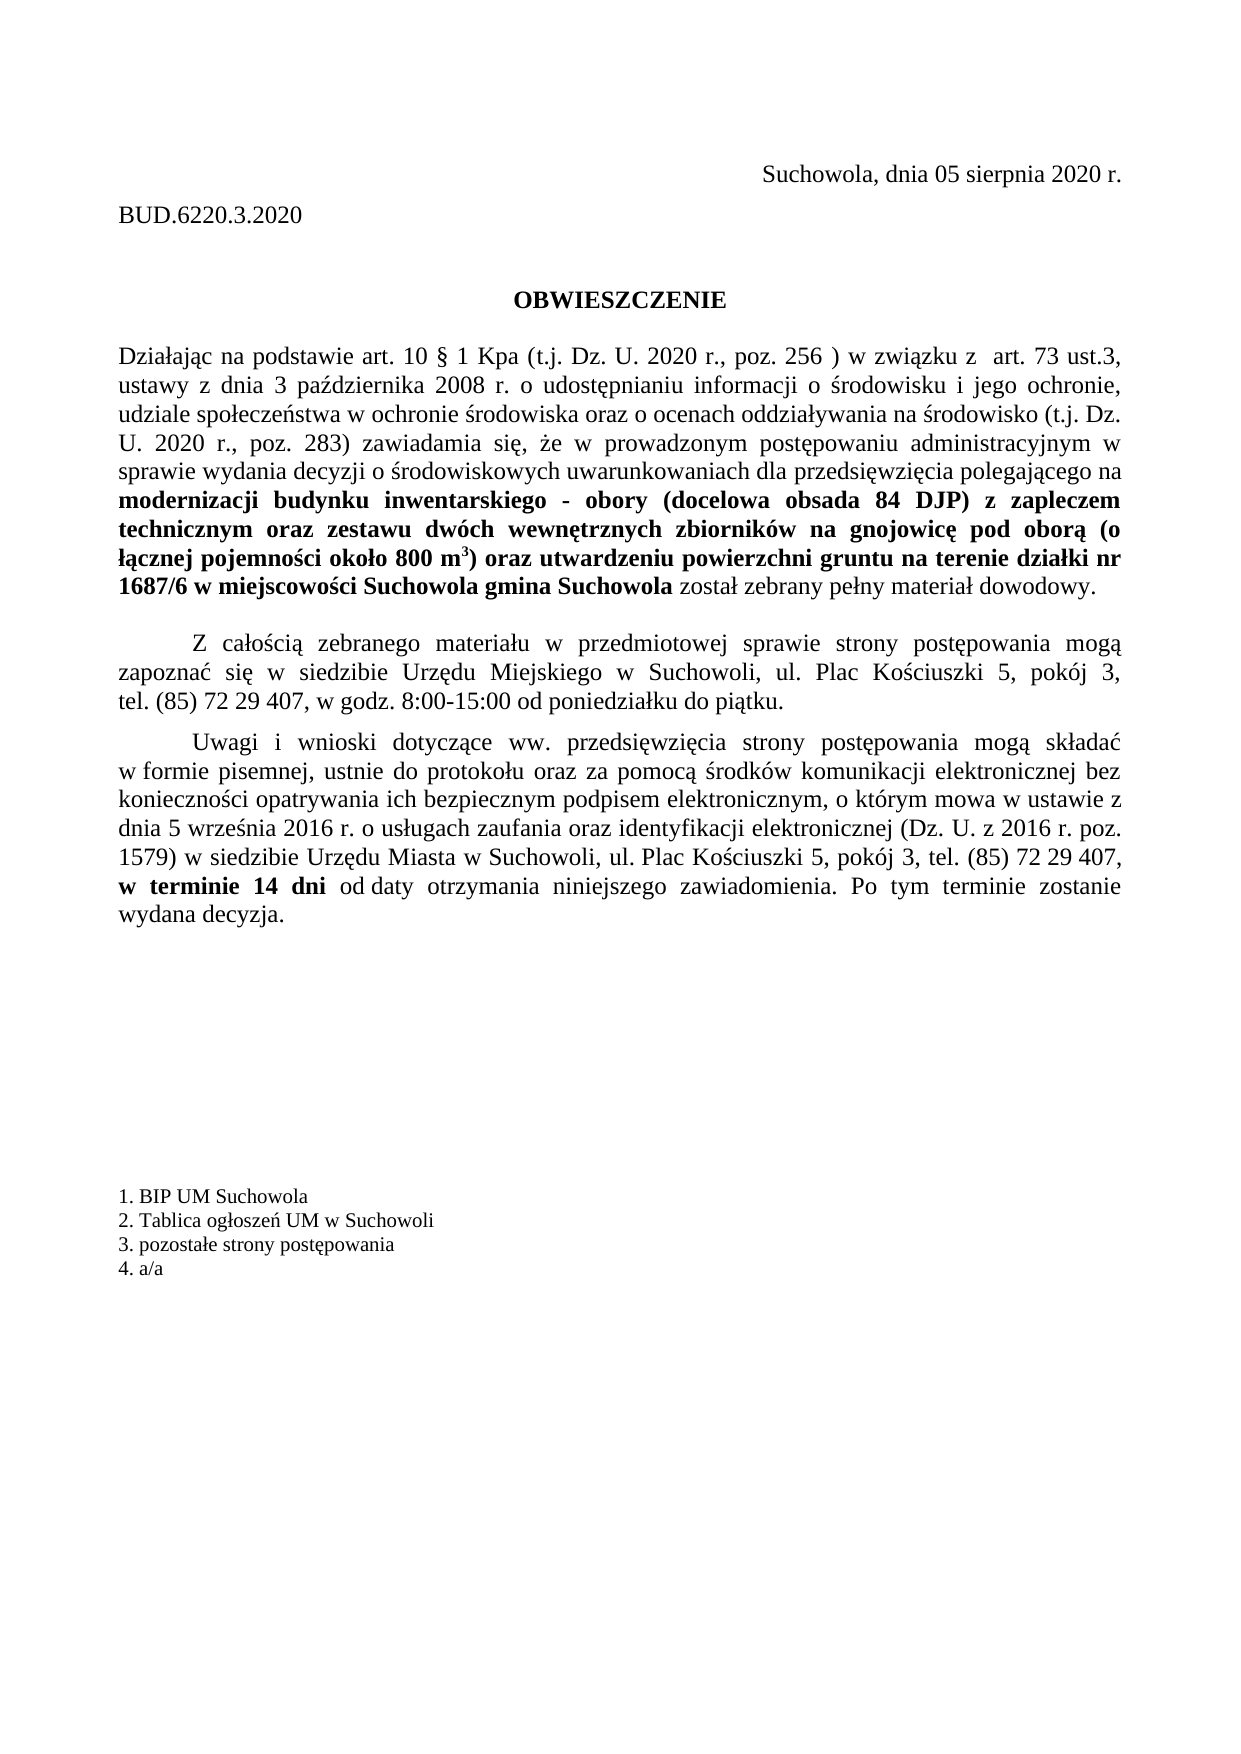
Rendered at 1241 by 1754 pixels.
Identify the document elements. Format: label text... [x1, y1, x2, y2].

text 3. pozostałe strony postępowania [118, 1232, 1122, 1256]
text BUD.6220.3.2020 [118, 200, 1122, 229]
text OBWIESZCZENIE [118, 285, 1122, 313]
text 4. a/a [118, 1256, 1122, 1280]
text Działając na podstawie art. 10 § 1 Kpa (t.j. Dz. U. 2020 r., poz. 256 ) w związku z art. 73 ust.3, ustawy z dnia 3 października 2008 r. o udostępnianiu informacji o środowisku i jego ochronie, udziale społeczeństwa w ochronie środowiska oraz o ocenach oddziaływania na środowisko (t.j. Dz. U. 2020 r., poz. 283) zawiadamia się, że w prowadzonym postępowaniu administracyjnym w sprawie wydania decyzji o środowiskowych uwarunkowaniach dla przedsięwzięcia polegającego na modernizacji budynku inwentarskiego - obory (docelowa obsada 84 DJP) z zapleczem technicznym oraz zestawu dwóch wewnętrznych zbiorników na gnojowicę pod oborą (o łącznej pojemności około 800 m3) oraz utwardzeniu powierzchni gruntu na terenie działki nr 1687/6 w miejscowości Suchowola gmina Suchowola został zebrany pełny materiał dowodowy. [118, 341, 1122, 600]
text 2. Tablica ogłoszeń UM w Suchowoli [118, 1208, 1122, 1232]
text 1. BIP UM Suchowola [118, 1184, 1122, 1208]
text Suchowola, dnia 05 sierpnia 2020 r. [118, 159, 1122, 187]
text Uwagi i wnioski dotyczące ww. przedsięwzięcia strony postępowania mogą składać w formie pisemnej, ustnie do protokołu oraz za pomocą środków komunikacji elektronicznej bez konieczności opatrywania ich bezpiecznym podpisem elektronicznym, o którym mowa w ustawie z dnia 5 września 2016 r. o usługach zaufania oraz identyfikacji elektronicznej (Dz. U. z 2016 r. poz. 1579) w siedzibie Urzędu Miasta w Suchowoli, ul. Plac Kościuszki 5, pokój 3, tel. (85) 72 29 407, w terminie 14 dni od daty otrzymania niniejszego zawiadomienia. Po tym terminie zostanie wydana decyzja. [118, 727, 1122, 928]
text Z całością zebranego materiału w przedmiotowej sprawie strony postępowania mogą zapoznać się w siedzibie Urzędu Miejskiego w Suchowoli, ul. Plac Kościuszki 5, pokój 3, tel. (85) 72 29 407, w godz. 8:00-15:00 od poniedziałku do piątku. [118, 628, 1122, 714]
